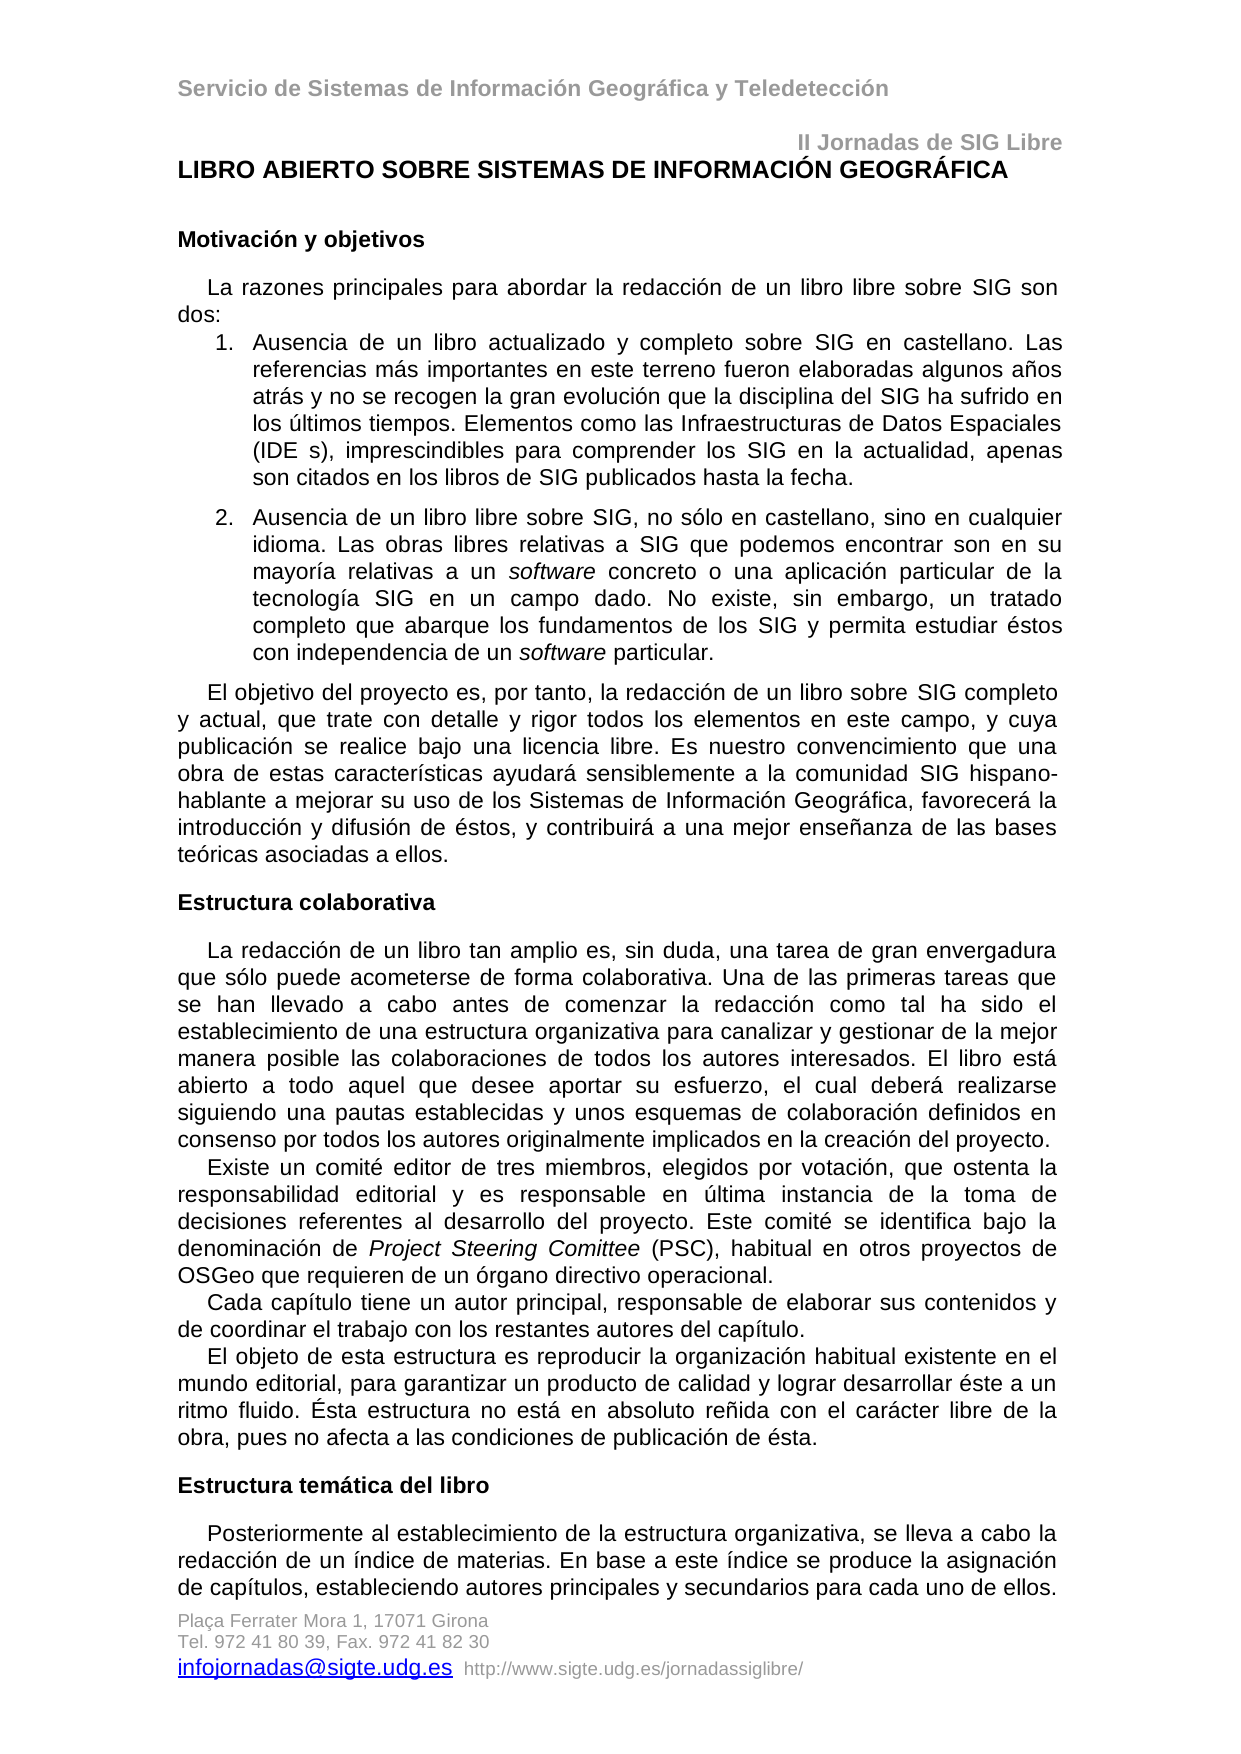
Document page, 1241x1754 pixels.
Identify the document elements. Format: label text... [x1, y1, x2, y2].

text La razones principales para abordar la redacción de un libro libre sobre SIG son dos: [177, 274, 1058, 328]
subtitle Motivación y objetivos [177, 226, 1063, 253]
text La redacción de un libro tan amplio es, sin duda, una tarea de gran envergadura que sólo puede acometerse de forma colaborativa. Una de las primeras tareas que se han llevado a cabo antes de comenzar la redacción como tal ha sido el establecimiento de una estructura organizativa para canalizar y gestionar de la mejor manera posible las colaboraciones de todos los autores interesados. El libro está abierto a todo aquel que desee aportar su esfuerzo, el cual deberá realizarse siguiendo una pautas establecidas y unos esquemas de colaboración definidos en consenso por todos los autores originalmente implicados en la creación del proyecto. [177, 936, 1058, 1153]
text Posteriormente al establecimiento de la estructura organizativa, se lleva a cabo la redacción de un índice de materias. En base a este índice se produce la asignación de capítulos, estableciendo autores principales y secundarios para cada uno de ellos. [177, 1519, 1058, 1601]
subtitle Estructura colaborativa [177, 888, 1063, 915]
text Existe un comité editor de tres miembros, elegidos por votación, que ostenta la responsabilidad editorial y es responsable en última instancia de la toma de decisiones referentes al desarrollo del proyecto. Este comité se identifica bajo la denominación de Project Steering Comittee (PSC), habitual en otros proyectos de OSGeo que requieren de un órgano directivo operacional. [177, 1153, 1058, 1288]
text El objeto de esta estructura es reproducir la organización habitual existente en el mundo editorial, para garantizar un producto de calidad y lograr desarrollar éste a un ritmo fluido. Ésta estructura no está en absoluto reñida con el carácter libre de la obra, pues no afecta a las condiciones de publicación de ésta. [177, 1342, 1058, 1451]
subtitle Estructura temática del libro [177, 1472, 1063, 1499]
list Ausencia de un libro actualizado y completo sobre SIG en castellano. Las referencias más importantes en este terreno fueron elaboradas algunos años atrás y no se recogen la gran evolución que la disciplina del SIG ha sufrido en los últimos tiempos. Elementos como las Infraestructuras de Datos Espaciales (IDE s), imprescindibles para comprender los SIG en la actualidad, apenas son citados en los libros de SIG publicados hasta la fecha. [215, 328, 1063, 490]
subtitle Libro abierto sobre Sistemas de Información Geográfica [177, 155, 1063, 184]
list Ausencia de un libro libre sobre SIG, no sólo en castellano, sino en cualquier idioma. Las obras libres relativas a SIG que podemos encontrar son en su mayoría relativas a un software concreto o una aplicación particular de la tecnología SIG en un campo dado. No existe, sin embargo, un tratado completo que abarque los fundamentos de los SIG y permita estudiar éstos con independencia de un software particular. [215, 503, 1063, 665]
text Cada capítulo tiene un autor principal, responsable de elaborar sus contenidos y de coordinar el trabajo con los restantes autores del capítulo. [177, 1288, 1058, 1342]
text El objetivo del proyecto es, por tanto, la redacción de un libro sobre SIG completo y actual, que trate con detalle y rigor todos los elementos en este campo, y cuya publicación se realice bajo una licencia libre. Es nuestro convencimiento que una obra de estas características ayudará sensiblemente a la comunidad SIG hispano-hablante a mejorar su uso de los Sistemas de Información Geográfica, favorecerá la introducción y difusión de éstos, y contribuirá a una mejor enseñanza de las bases teóricas asociadas a ellos. [177, 678, 1058, 867]
